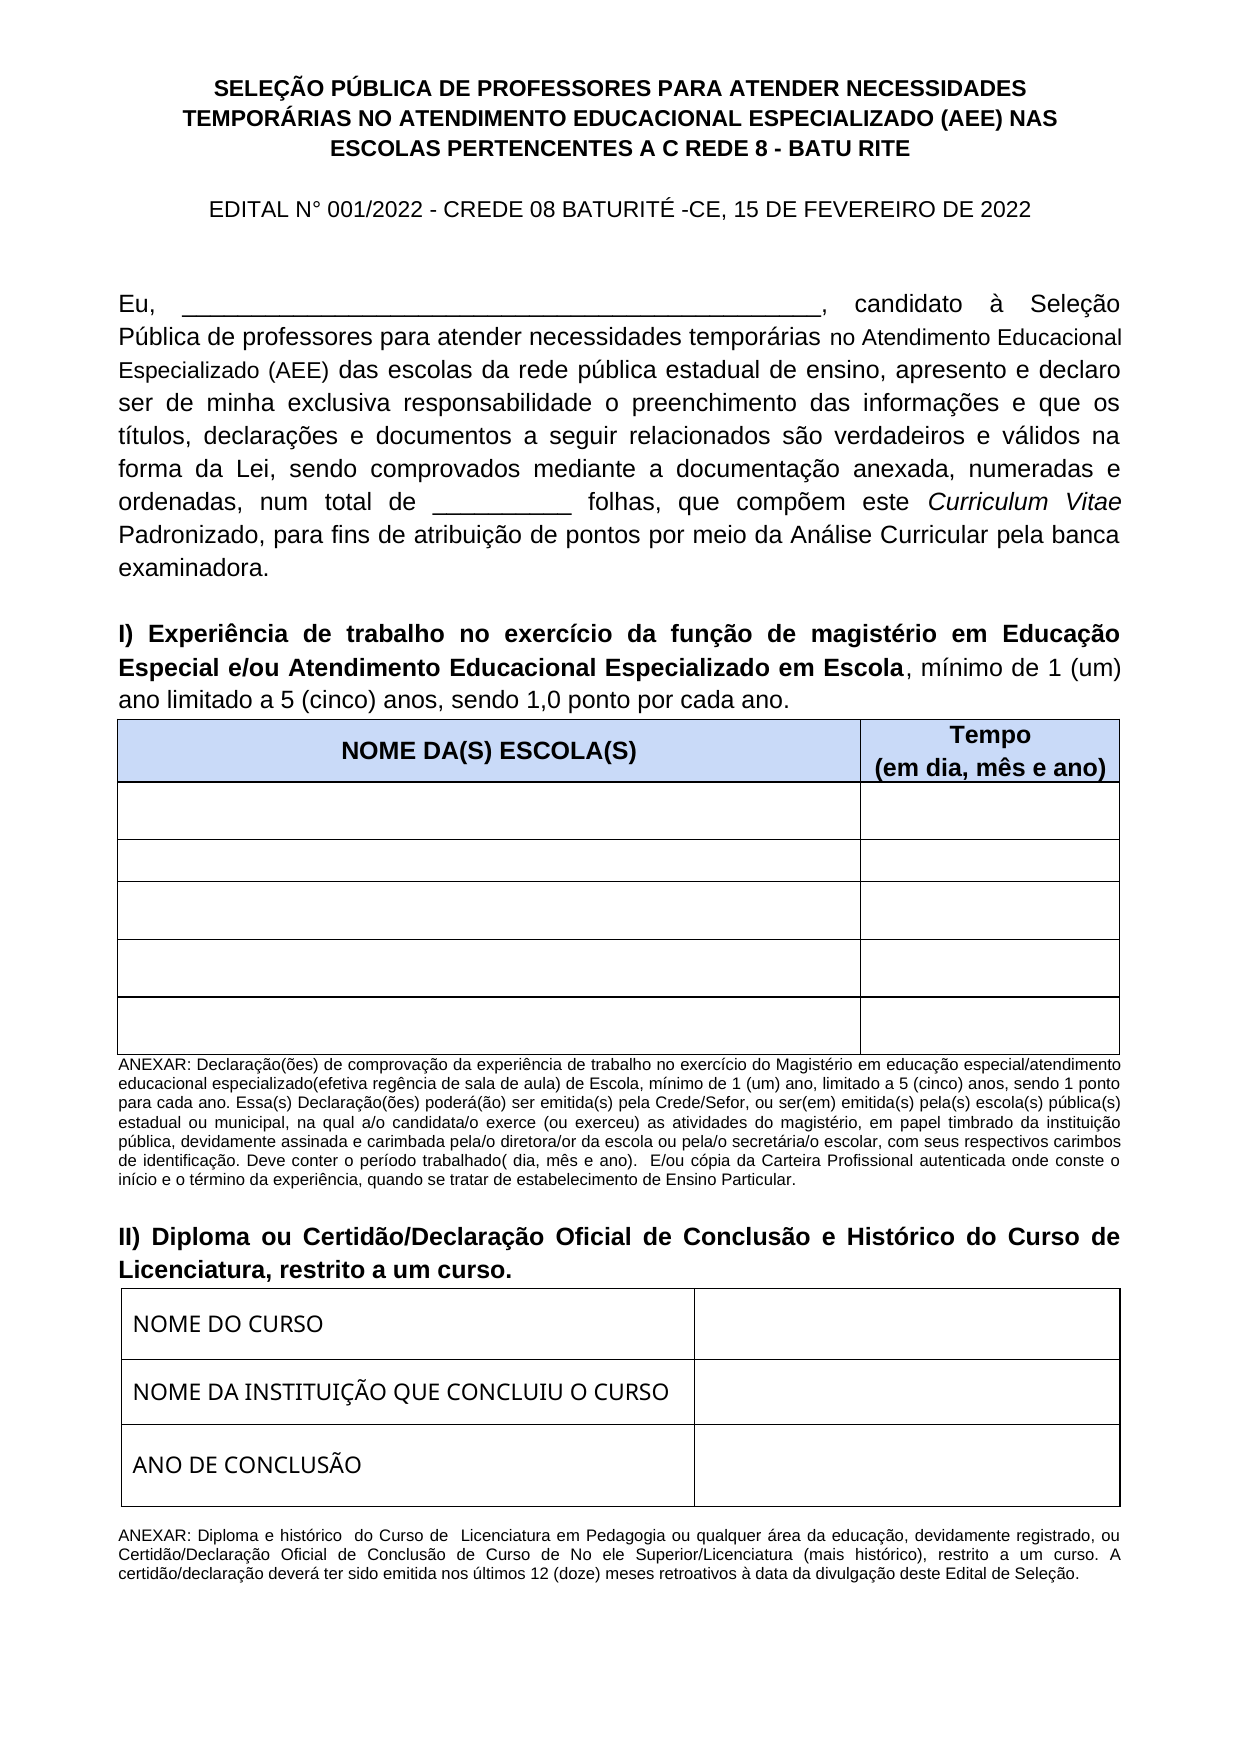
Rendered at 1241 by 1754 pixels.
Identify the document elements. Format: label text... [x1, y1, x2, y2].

text ANEXAR: Declaração(ões) de comprovação da experiência de trabalho no exercício do Magistério em educação especial/atendimento educacional especializado(efetiva regência de sala de aula) de Escola, mínimo de 1 (um) ano, limitado a 5 (cinco) anos, sendo 1 ponto para cada ano. Essa(s) Declaração(ões) poderá(ão) ser emitida(s) pela Crede/Sefor, ou ser(em) emitida(s) pela(s) escola(s) pública(s) estadual ou municipal, na qual a/o candidata/o exerce (ou exerceu) as atividades do magistério, em papel timbrado da instituição pública, devidamente assinada e carimbada pela/o diretora/or da escola ou pela/o secretária/o escolar, com seus respectivos carimbos de identificação. Deve conter o período trabalhado( dia, mês e ano). E/ou cópia da Carteira Profissional autenticada onde conste o início e o término da experiência, quando se tratar de estabelecimento de Ensino Particular. [118, 1055, 1122, 1189]
table_header NOME DO CURSO [122, 1289, 694, 1358]
table_cell [861, 882, 1119, 939]
table_cell [861, 840, 1119, 881]
table_cell [118, 940, 860, 996]
text SELEÇÃO PÚBLICA DE PROFESSORES PARA ATENDER NECESSIDADES [118, 75, 1122, 101]
text Eu, ______________________________________________, candidato à Seleção Pública de professores para atender necessidades temporárias no Atendimento Educacional Especializado (AEE) das escolas da rede pública estadual de ensino, apresento e declaro ser de minha exclusiva responsabilidade o preenchimento das informações e que os títulos, declarações e documentos a seguir relacionados são verdadeiros e válidos na forma da Lei, sendo comprovados mediante a documentação anexada, numeradas e ordenadas, num total de __________ folhas, que compõem este Curriculum Vitae Padronizado, para fins de atribuição de pontos por meio da Análise Curricular pela banca examinadora. [118, 289, 1122, 582]
text II) Diploma ou Certidão/Declaração Oficial de Conclusão e Histórico do Curso de Licenciatura, restrito a um curso. [118, 1222, 1122, 1284]
text I) Experiência de trabalho no exercício da função de magistério em Educação Especial e/ou Atendimento Educacional Especializado em Escola, mínimo de 1 (um) ano limitado a 5 (cinco) anos, sendo 1,0 ponto por cada ano. [118, 619, 1122, 714]
table_cell [861, 940, 1119, 996]
table_cell [695, 1425, 1119, 1506]
table_cell [118, 998, 860, 1054]
table_header [695, 1289, 1119, 1358]
table_cell [118, 882, 860, 939]
text ESCOLAS PERTENCENTES A C REDE 8 - BATU RITE [118, 135, 1122, 162]
text TEMPORÁRIAS NO ATENDIMENTO EDUCACIONAL ESPECIALIZADO (AEE) NAS [118, 105, 1122, 132]
text EDITAL N° 001/2022 - CREDE 08 BATURITÉ -CE, 15 DE FEVEREIRO DE 2022 [118, 196, 1122, 222]
table_cell [118, 783, 860, 839]
table_cell [861, 783, 1119, 839]
table_header NOME DA(S) ESCOLA(S) [118, 720, 860, 781]
table_cell [695, 1360, 1119, 1424]
table_cell [118, 840, 860, 881]
table_cell [861, 998, 1119, 1054]
table_cell ANO DE CONCLUSÃO [122, 1425, 694, 1506]
table_cell NOME DA INSTITUIÇÃO QUE CONCLUIU O CURSO [122, 1360, 694, 1424]
text ANEXAR: Diploma e histórico do Curso de Licenciatura em Pedagogia ou qualquer área da educação, devidamente registrado, ou Certidão/Declaração Oficial de Conclusão de Curso de No ele Superior/Licenciatura (mais histórico), restrito a um curso. A certidão/declaração deverá ter sido emitida nos últimos 12 (doze) meses retroativos à data da divulgação deste Edital de Seleção. [118, 1526, 1122, 1583]
table_header Tempo (em dia, mês e ano) [861, 720, 1119, 781]
